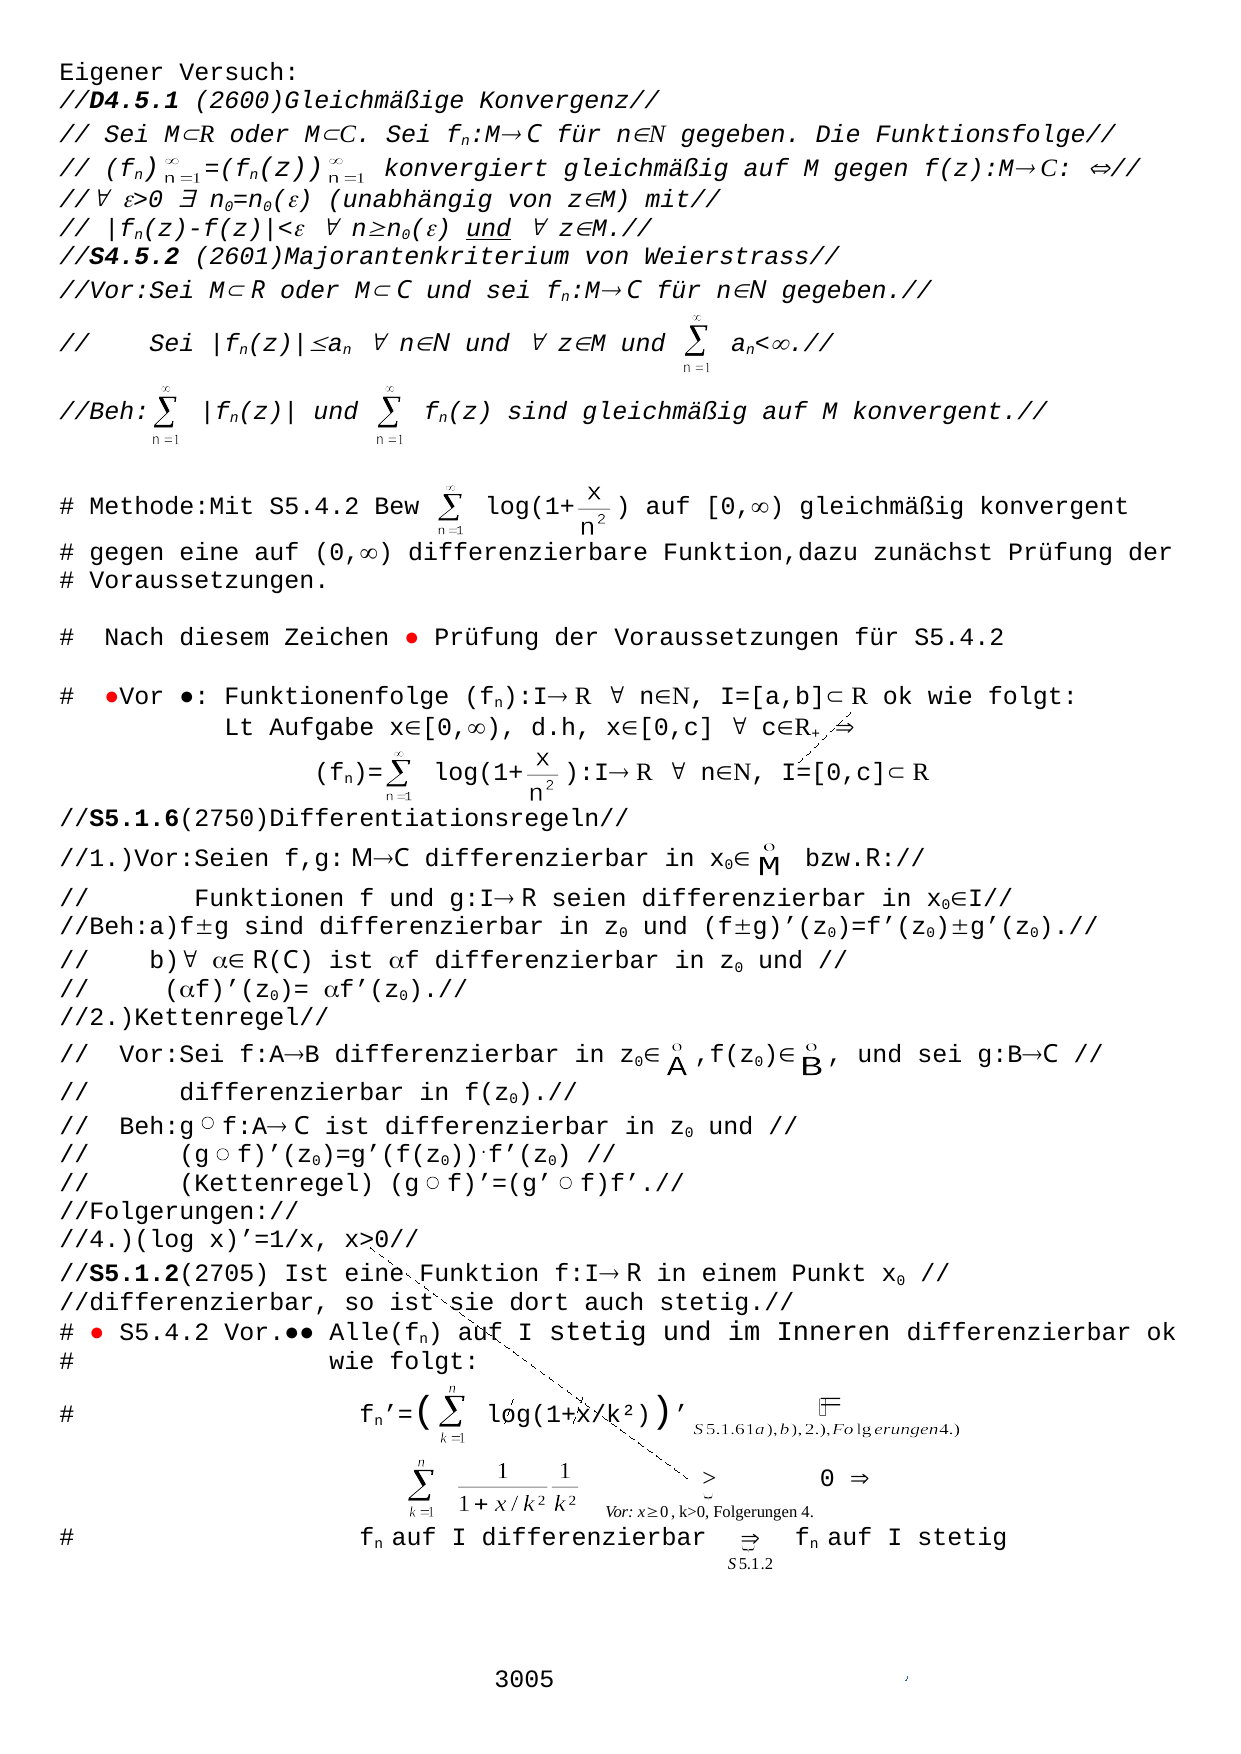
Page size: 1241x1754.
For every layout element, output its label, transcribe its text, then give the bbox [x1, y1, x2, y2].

text // >0  n0=n0() (unabhängig von zM) mit// [59, 187, 1181, 215]
text //Beh:a)fg sind differenzierbar in z0 und (fg)’(z0)=f’(z0)g’(z0).// [59, 914, 1181, 942]
text // (fn)=(fn(z)) konvergiert gleichmäßig auf M gegen f(z):M C: // [59, 150, 1181, 187]
text // Sei MR oder MC. Sei fn:M C für nN gegeben. Die Funktionsfolge// [59, 116, 1181, 150]
text //S5.1.6(2750)Differentiationsregeln// [59, 805, 1181, 833]
text //2.)Kettenregel// [59, 1005, 1181, 1033]
text # fn auf I differenzierbar fn auf I stetig [59, 1525, 1181, 1574]
text # ● S5.4.2 Vor.●● Alle(fn) auf I stetig und im Inneren differenzierbar ok # wie folgt: # fn’=(log(1+x/k²))’ 0  [59, 1318, 1181, 1525]
text // (Kettenregel) (gf)’=(g’f)f’.// [59, 1170, 1181, 1198]
text //Vor:Sei M R oder M C und sei fn:M C für nN gegeben.// [59, 272, 1181, 306]
text //1.)Vor:Seien f,g: MC differenzierbar in x0 bzw.R:// [59, 833, 1181, 879]
text //S5.1.2(2705) Ist eine Funktion f:I R in einem Punkt x0 // //differenzierbar, so ist sie dort auch stetig.// [59, 1255, 1181, 1318]
text // (gf)’(z0)=g’(f(z0)).f’(z0) // [59, 1142, 1181, 1170]
text # ●Vor ●: Funktionenfolge (fn):I R  nN, I=[a,b] R ok wie folgt: [59, 681, 1181, 712]
text // (f)’(z0)= f’(z0).// [59, 976, 1181, 1005]
text // differenzierbar in f(z0).// [59, 1079, 1181, 1107]
text Lt Aufgabe x[0,), d.h, x[0,c]  cR+  [59, 712, 1181, 742]
text (fn)=log(1+):I R  nN, I=[0,c] R [59, 742, 1181, 805]
text // Funktionen f und g:I R seien differenzierbar in x0I// [59, 879, 1181, 914]
text Eigener Versuch: [59, 59, 1181, 87]
text // |fn(z)-f(z)|<  nn0() und  zM.// [59, 215, 1181, 244]
text // Vor:Sei f:AB differenzierbar in z0,f(z0), und sei g:BC // [59, 1033, 1181, 1079]
text //S4.5.2 (2601)Majorantenkriterium von Weierstrass// [59, 244, 1181, 272]
text // Beh:gf:A C ist differenzierbar in z0 und // [59, 1107, 1181, 1142]
text //Beh:|fn(z)| und fn(z) sind gleichmäßig auf M konvergent.// [59, 377, 1181, 448]
text // Sei |fn(z)|an  nN und  zM und an<.// [59, 306, 1181, 377]
text //D4.5.1 (2600)Gleichmäßige Konvergenz// [59, 87, 1181, 116]
text //4.)(log x)’=1/x, x>0// [59, 1227, 1181, 1255]
text # Methode:Mit S5.4.2 Bew log(1+) auf [0,) gleichmäßig konvergent # gegen eine auf (0,) differenzierbare Funktion,dazu zunächst Prüfung der # Voraussetzungen. [59, 476, 1181, 596]
text # Nach diesem Zeichen ● Prüfung der Voraussetzungen für S5.4.2 [59, 596, 1181, 652]
text //Folgerungen:// [59, 1198, 1181, 1227]
text // b)  R(C) ist f differenzierbar in z0 und // [59, 942, 1181, 976]
